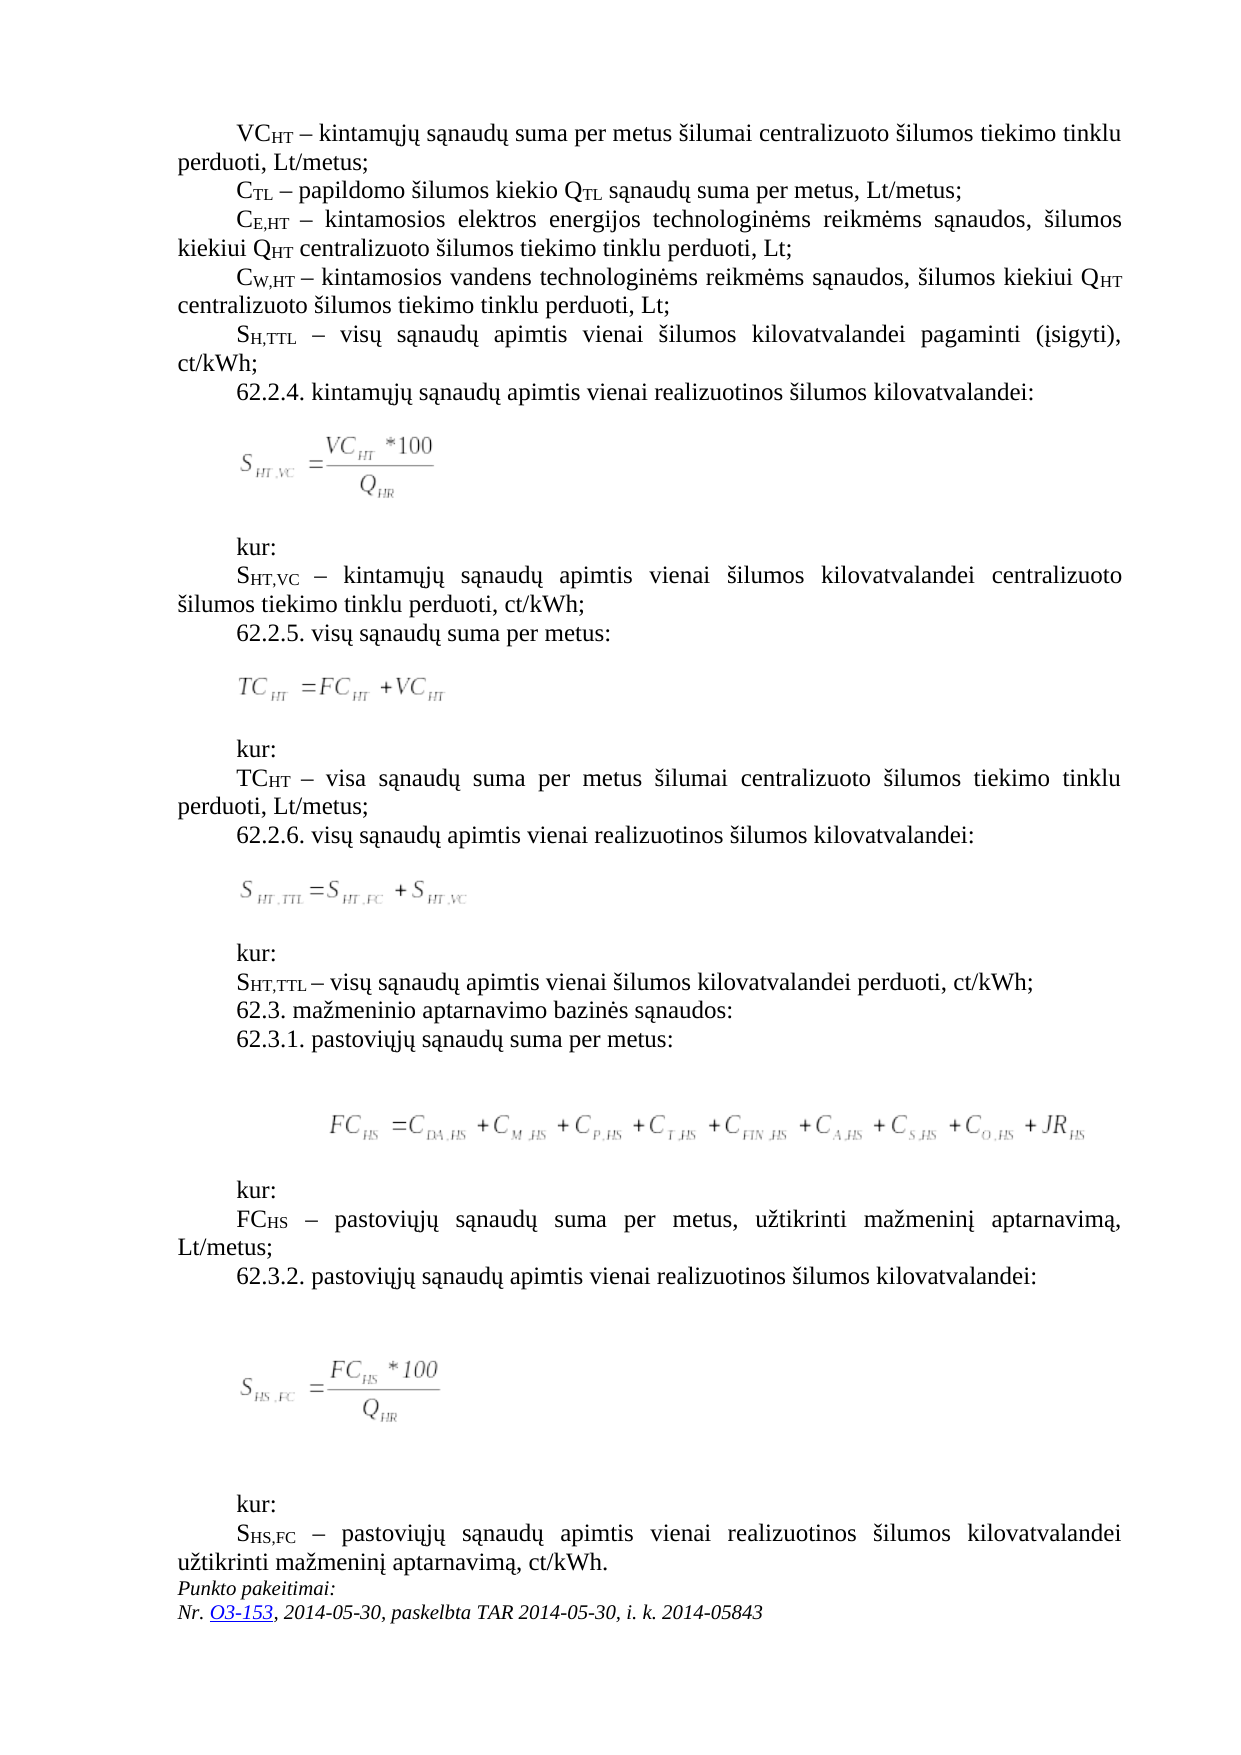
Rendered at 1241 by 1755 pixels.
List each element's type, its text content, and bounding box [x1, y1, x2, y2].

text SHT,VC – kintamųjų sąnaudų apimtis vienai šilumos kilovatvalandei centralizuoto šilumos tiekimo tinklu perduoti, ct/kWh; [177, 560, 1122, 618]
text 62.3.1. pastoviųjų sąnaudų suma per metus: [177, 1024, 1122, 1053]
text 62.2.4. kintamųjų sąnaudų apimtis vienai realizuotinos šilumos kilovatvalandei: [177, 377, 1122, 406]
text 62.3.2. pastoviųjų sąnaudų apimtis vienai realizuotinos šilumos kilovatvalandei: [177, 1261, 1122, 1290]
text SHS,FC – pastoviųjų sąnaudų apimtis vienai realizuotinos šilumos kilovatvalandei užtikrinti mažmeninį aptarnavimą, ct/kWh. [177, 1518, 1122, 1576]
text 62.2.5. visų sąnaudų suma per metus: [177, 618, 1122, 647]
text kur: [177, 1175, 1122, 1204]
text SHT,TTL – visų sąnaudų apimtis vienai šilumos kilovatvalandei perduoti, ct/kWh; [177, 967, 1122, 995]
text kur: [177, 532, 1122, 560]
text Nr. O3-153, 2014-05-30, paskelbta TAR 2014-05-30, i. k. 2014-05843 [177, 1600, 1122, 1624]
text CTL – papildomo šilumos kiekio QTL sąnaudų suma per metus, Lt/metus; [177, 176, 1122, 204]
text CW,HT – kintamosios vandens technologinėms reikmėms sąnaudos, šilumos kiekiui QHT centralizuoto šilumos tiekimo tinklu perduoti, Lt; [177, 262, 1122, 319]
text 62.3. mažmeninio aptarnavimo bazinės sąnaudos: [177, 995, 1122, 1024]
text FCHS – pastoviųjų sąnaudų suma per metus, užtikrinti mažmeninį aptarnavimą, Lt/metus; [177, 1204, 1122, 1261]
text SH,TTL – visų sąnaudų apimtis vienai šilumos kilovatvalandei pagaminti (įsigyti), ct/kWh; [177, 319, 1122, 377]
text 62.2.6. visų sąnaudų apimtis vienai realizuotinos šilumos kilovatvalandei: [177, 820, 1122, 849]
text kur: [177, 938, 1122, 967]
text kur: [177, 734, 1122, 763]
text kur: [177, 1489, 1122, 1518]
text Punkto pakeitimai: [177, 1576, 1122, 1600]
text TCHT – visa sąnaudų suma per metus šilumai centralizuoto šilumos tiekimo tinklu perduoti, Lt/metus; [177, 763, 1122, 820]
text VCHT – kintamųjų sąnaudų suma per metus šilumai centralizuoto šilumos tiekimo tinklu perduoti, Lt/metus; [177, 118, 1122, 176]
text CE,HT – kintamosios elektros energijos technologinėms reikmėms sąnaudos, šilumos kiekiui QHT centralizuoto šilumos tiekimo tinklu perduoti, Lt; [177, 204, 1122, 262]
